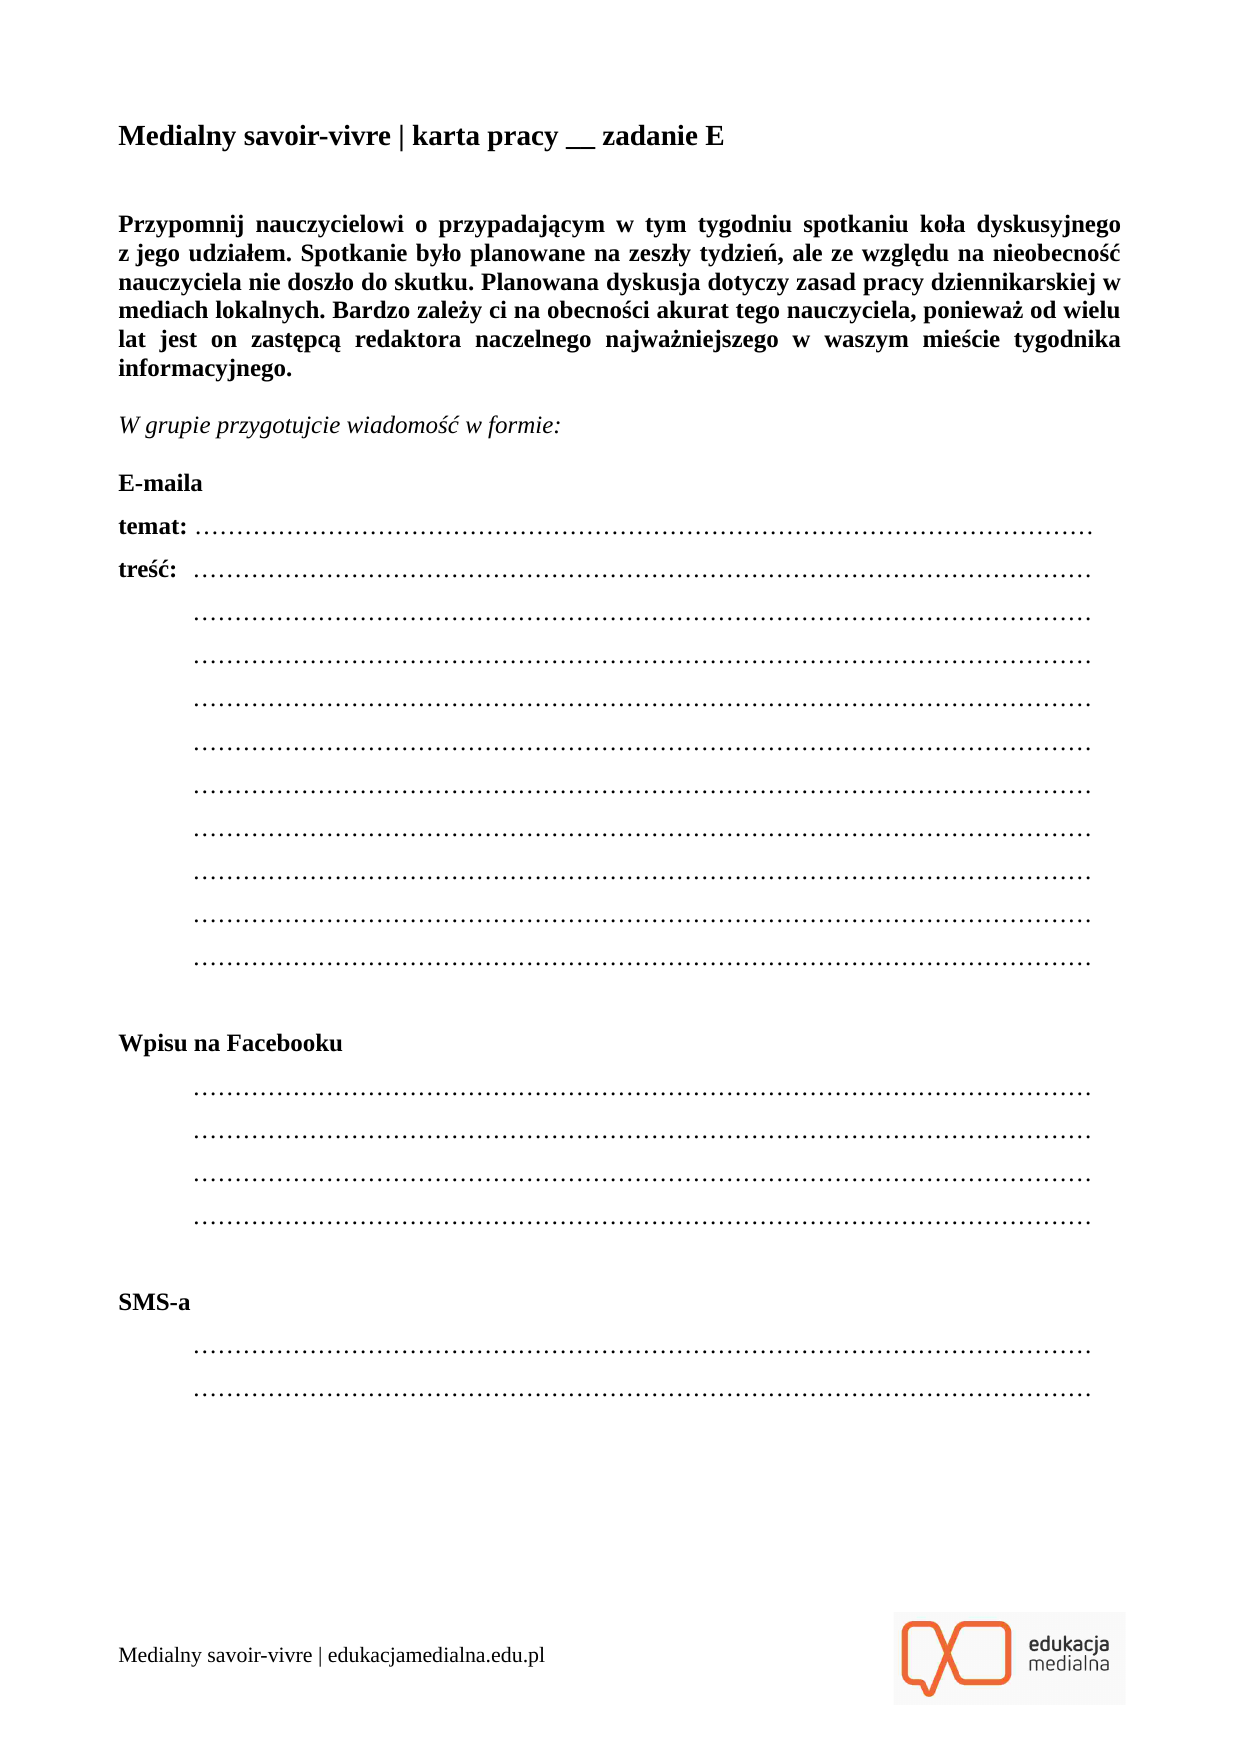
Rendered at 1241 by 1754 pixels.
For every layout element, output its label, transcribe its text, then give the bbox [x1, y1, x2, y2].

text ……………………………………………………………………………………………… [118, 1373, 1122, 1402]
text ……………………………………………………………………………………………… [118, 1072, 1122, 1100]
picture [893, 1612, 1126, 1705]
text ……………………………………………………………………………………………… [118, 1158, 1122, 1187]
text temat: ……………………………………………………………………………………………… [118, 511, 1122, 540]
text Medialny savoir-vivre | karta pracy __ zadanie E [118, 118, 1122, 152]
text ……………………………………………………………………………………………… [118, 1115, 1122, 1143]
text ……………………………………………………………………………………………… [118, 727, 1122, 755]
text ……………………………………………………………………………………………… [118, 1330, 1122, 1359]
text ……………………………………………………………………………………………… [118, 856, 1122, 885]
text treść: ……………………………………………………………………………………………… [118, 554, 1122, 583]
text W grupie przygotujcie wiadomość w formie: [118, 410, 1122, 439]
text ……………………………………………………………………………………………… [118, 597, 1122, 626]
text Przypomnij nauczycielowi o przypadającym w tym tygodniu spotkaniu koła dyskusyjnego z jego udziałem. Spotkanie było planowane na zeszły tydzień, ale ze względu na nieobecność nauczyciela nie doszło do skutku. Planowana dyskusja dotyczy zasad pracy dziennikarskiej w mediach lokalnych. Bardzo zależy ci na obecności akurat tego nauczyciela, ponieważ od wielu lat jest on zastępcą redaktora naczelnego najważniejszego w waszym mieście tygodnika informacyjnego. [118, 209, 1122, 382]
text ……………………………………………………………………………………………… [118, 640, 1122, 669]
text ……………………………………………………………………………………………… [118, 770, 1122, 798]
text ……………………………………………………………………………………………… [118, 813, 1122, 842]
text E-maila [118, 468, 1122, 497]
text Wpisu na Facebooku [118, 1028, 1122, 1057]
text ……………………………………………………………………………………………… [118, 1201, 1122, 1230]
text ……………………………………………………………………………………………… [118, 683, 1122, 712]
text ……………………………………………………………………………………………… [118, 899, 1122, 928]
text SMS-a [118, 1287, 1122, 1316]
text ……………………………………………………………………………………………… [118, 942, 1122, 971]
